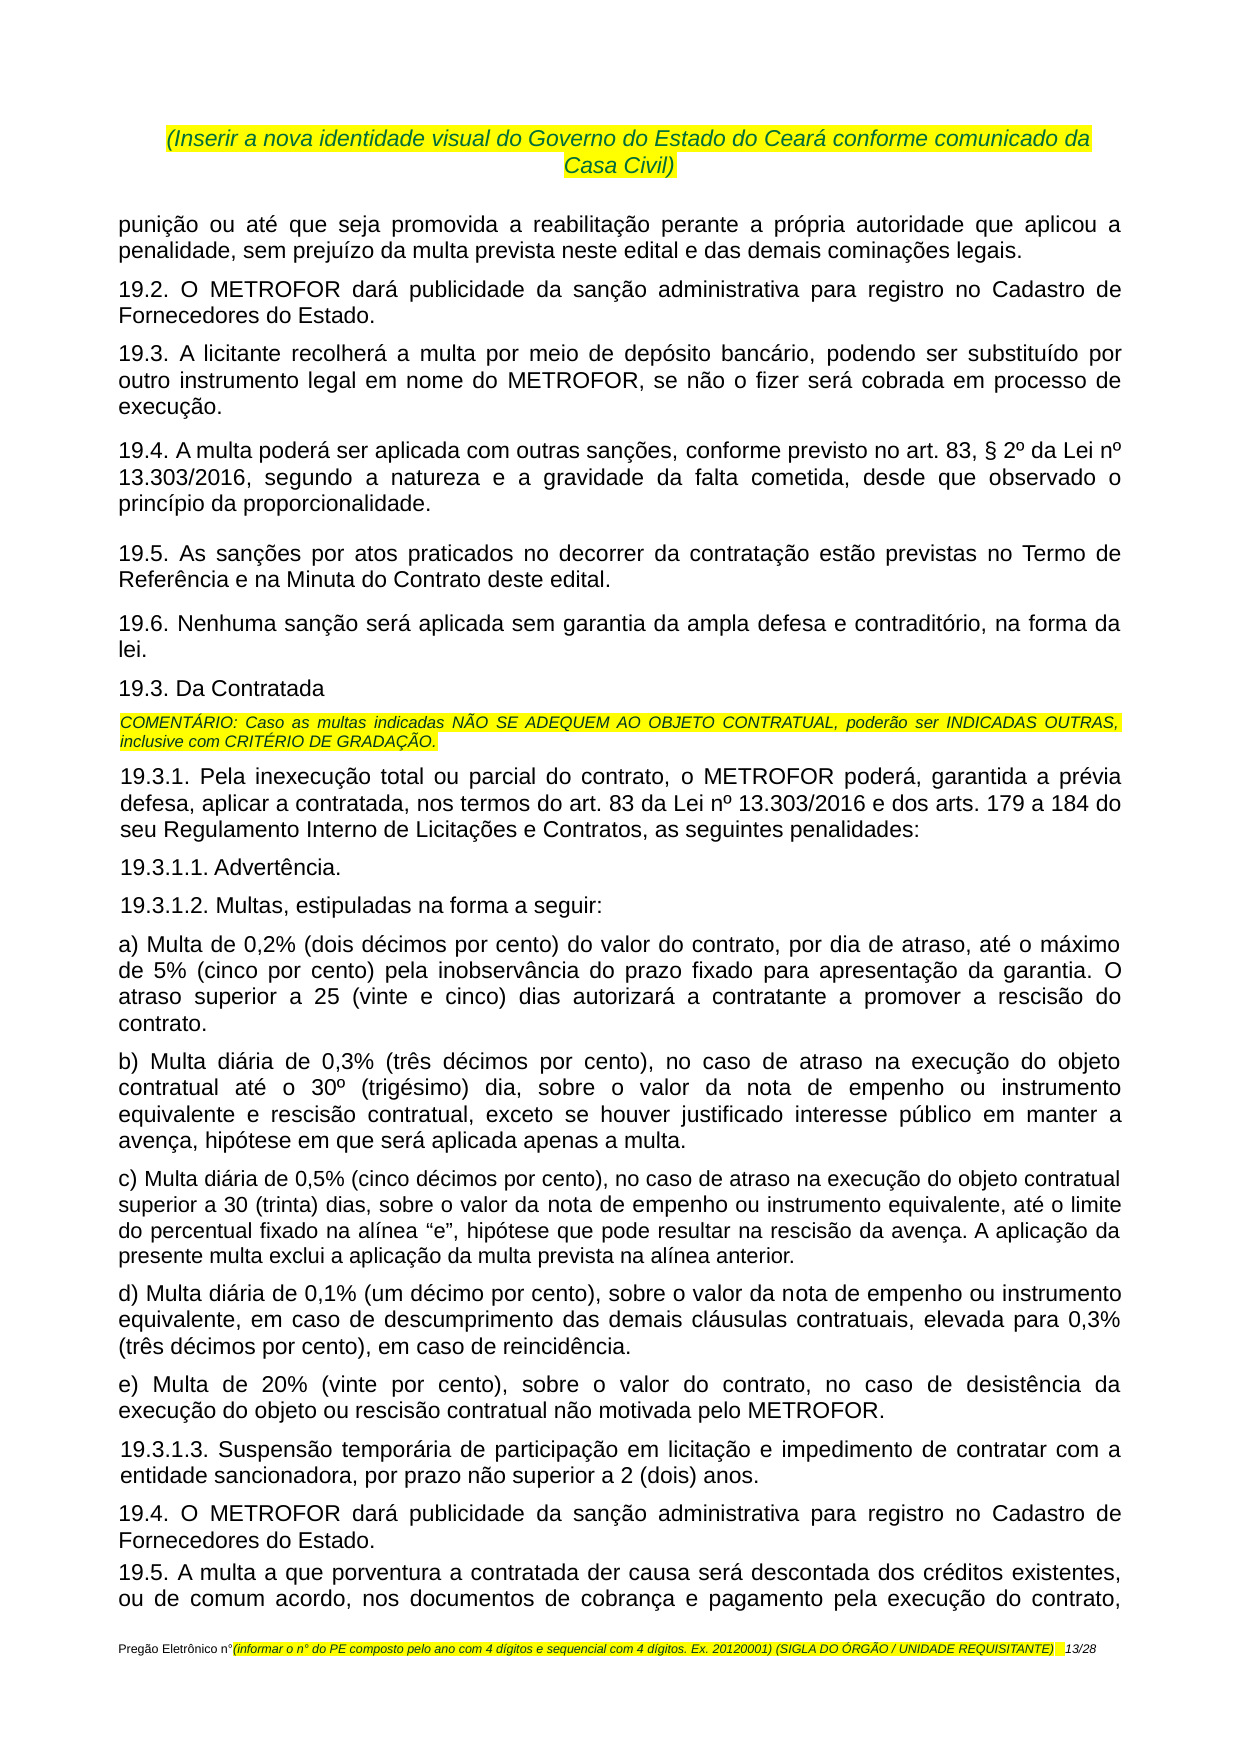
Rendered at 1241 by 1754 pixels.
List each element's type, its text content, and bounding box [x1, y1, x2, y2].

text d) Multa diária de 0,1% (um décimo por cento), sobre o valor da nota de empenho ou instrumento equivalente, em caso de descumprimento das demais cláusulas contratuais, elevada para 0,3% (três décimos por cento), em caso de reincidência. [118, 1280, 1122, 1359]
text punição ou até que seja promovida a reabilitação perante a própria autoridade que aplicou a penalidade, sem prejuízo da multa prevista neste edital e das demais cominações legais. [118, 211, 1122, 264]
text 19.6. Nenhuma sanção será aplicada sem garantia da ampla defesa e contraditório, na forma da lei. [118, 610, 1122, 663]
text e) Multa de 20% (vinte por cento), sobre o valor do contrato, no caso de desistência da execução do objeto ou rescisão contratual não motivada pelo METROFOR. [118, 1371, 1122, 1424]
text 19.3.1.3. Suspensão temporária de participação em licitação e impedimento de contratar com a entidade sancionadora, por prazo não superior a 2 (dois) anos. [120, 1436, 1122, 1488]
text a) Multa de 0,2% (dois décimos por cento) do valor do contrato, por dia de atraso, até o máximo de 5% (cinco por cento) pela inobservância do prazo fixado para apresentação da garantia. O atraso superior a 25 (vinte e cinco) dias autorizará a contratante a promover a rescisão do contrato. [118, 931, 1122, 1036]
text 19.5. As sanções por atos praticados no decorrer da contratação estão previstas no Termo de Referência e na Minuta do Contrato deste edital. [118, 540, 1122, 592]
text 19.3.1.1. Advertência. [120, 854, 1122, 880]
text COMENTÁRIO: Caso as multas indicadas NÃO SE ADEQUEM AO OBJETO CONTRATUAL, poderão ser INDICADAS OUTRAS, inclusive com CRITÉRIO DE GRADAÇÃO. [120, 713, 1122, 751]
text b) Multa diária de 0,3% (três décimos por cento), no caso de atraso na execução do objeto contratual até o 30º (trigésimo) dia, sobre o valor da nota de empenho ou instrumento equivalente e rescisão contratual, exceto se houver justificado interesse público em manter a avença, hipótese em que será aplicada apenas a multa. [118, 1048, 1122, 1153]
text 19.3.1.2. Multas, estipuladas na forma a seguir: [120, 892, 1122, 919]
text 19.3. Da Contratada [118, 675, 1122, 701]
text 19.2. O METROFOR dará publicidade da sanção administrativa para registro no Cadastro de Fornecedores do Estado. [118, 276, 1122, 328]
text 19.3.1. Pela inexecução total ou parcial do contrato, o METROFOR poderá, garantida a prévia defesa, aplicar a contratada, nos termos do art. 83 da Lei nº 13.303/2016 e dos arts. 179 a 184 do seu Regulamento Interno de Licitações e Contratos, as seguintes penalidades: [120, 763, 1122, 842]
text 19.4. O METROFOR dará publicidade da sanção administrativa para registro no Cadastro de Fornecedores do Estado. [118, 1500, 1122, 1553]
text c) Multa diária de 0,5% (cinco décimos por cento), no caso de atraso na execução do objeto contratual superior a 30 (trinta) dias, sobre o valor da nota de empenho ou instrumento equivalente, até o limite do percentual fixado na alínea “e”, hipótese que pode resultar na rescisão da avença. A aplicação da presente multa exclui a aplicação da multa prevista na alínea anterior. [118, 1165, 1122, 1268]
text 19.5. A multa a que porventura a contratada der causa será descontada dos créditos existentes, ou de comum acordo, nos documentos de cobrança e pagamento pela execução do contrato, [118, 1559, 1122, 1612]
text 19.3. A licitante recolherá a multa por meio de depósito bancário, podendo ser substituído por outro instrumento legal em nome do METROFOR, se não o fizer será cobrada em processo de execução. [118, 340, 1122, 419]
text 19.4. A multa poderá ser aplicada com outras sanções, conforme previsto no art. 83, § 2º da Lei nº 13.303/2016, segundo a natureza e a gravidade da falta cometida, desde que observado o princípio da proporcionalidade. [118, 437, 1122, 516]
